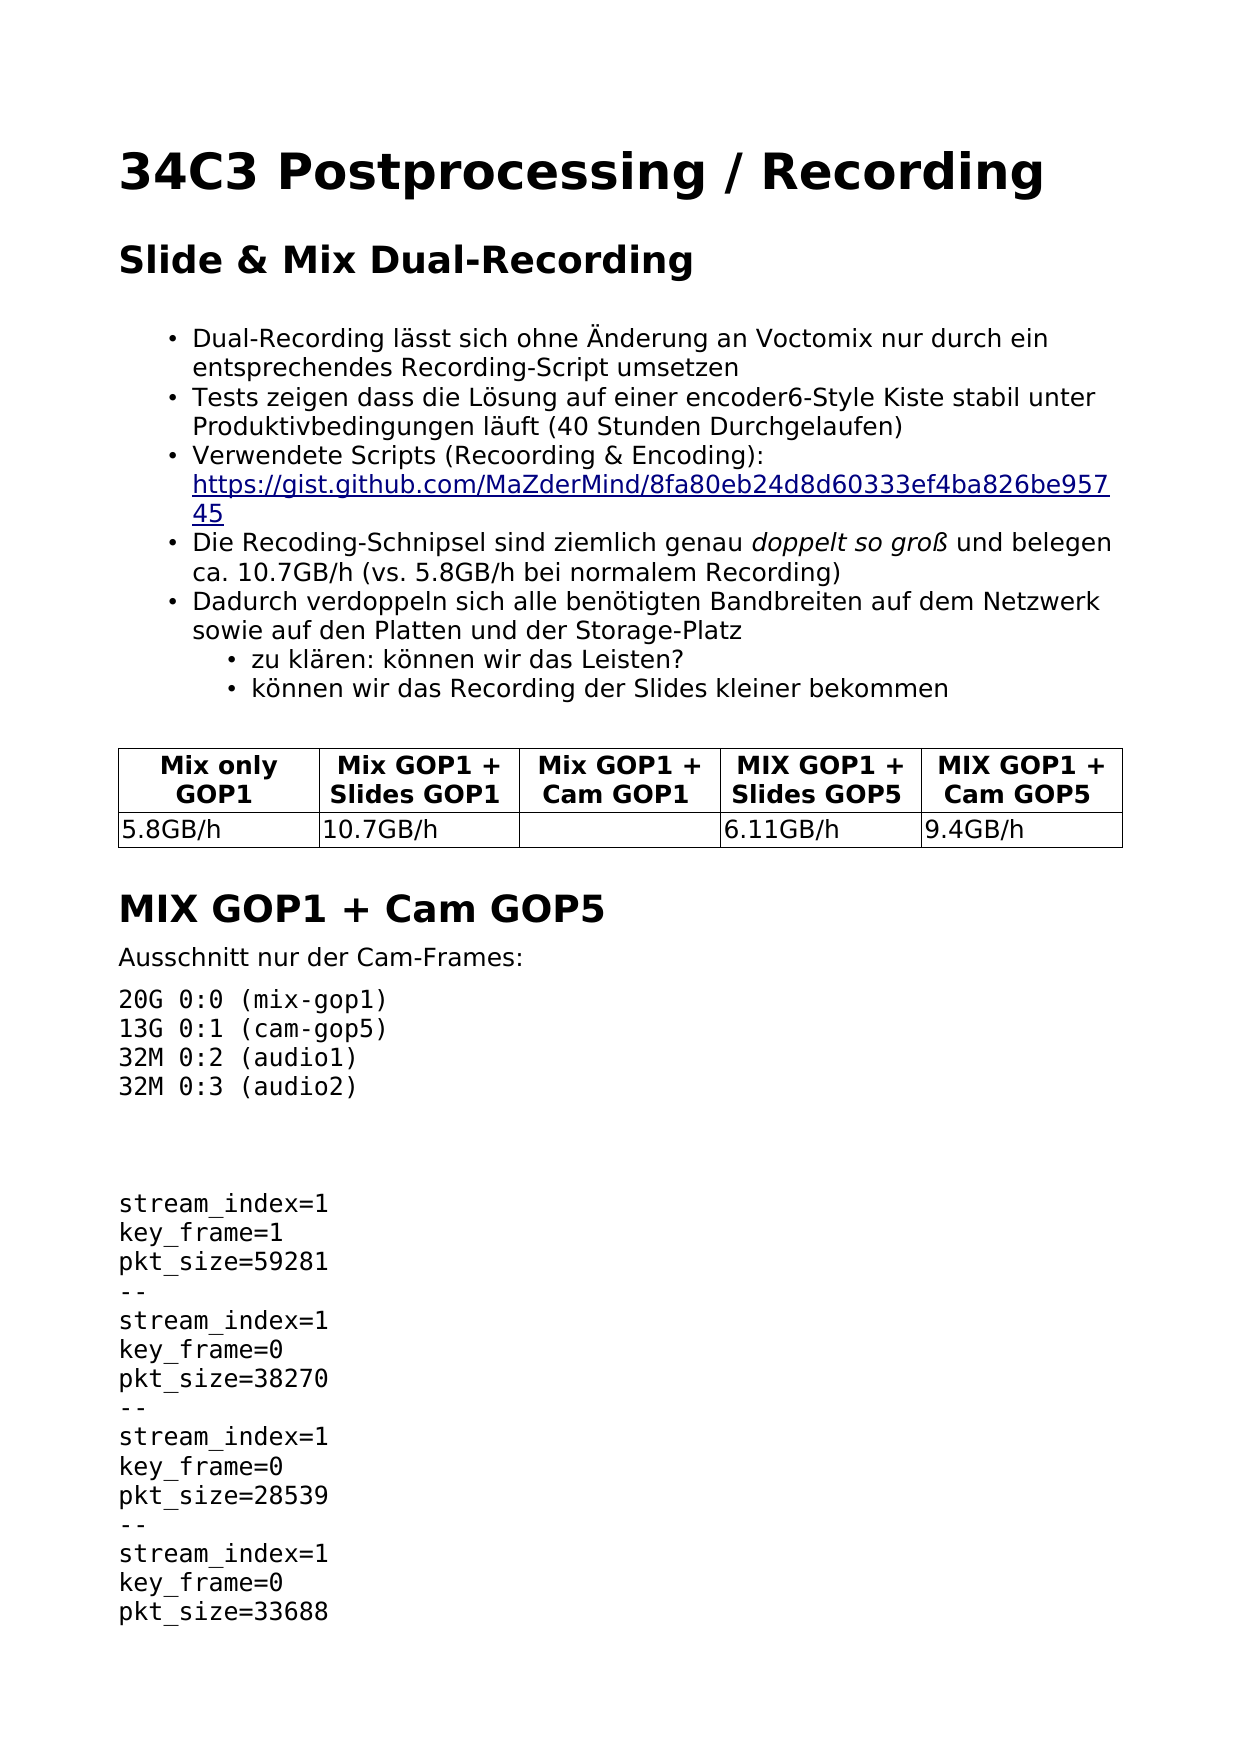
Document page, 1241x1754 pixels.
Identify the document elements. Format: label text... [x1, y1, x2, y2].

table_cell 6.11GB/h [721, 813, 921, 847]
table_header MIX GOP1 + Slides GOP5 [721, 749, 921, 812]
list Dadurch verdoppeln sich alle benötigten Bandbreiten auf dem Netzwerk sowie auf den Platten und der Storage-Platz [177, 587, 1122, 645]
list Die Recoding-Schnipsel sind ziemlich genau doppelt so groß und belegen ca. 10.7GB/h (vs. 5.8GB/h bei normalem Recording) [177, 529, 1122, 587]
table_cell 5.8GB/h [119, 813, 319, 847]
table_header Mix GOP1 + Cam GOP1 [520, 749, 720, 812]
table_cell 9.4GB/h [922, 813, 1122, 847]
table_header Mix only GOP1 [119, 749, 319, 812]
subtitle MIX GOP1 + Cam GOP5 [118, 887, 1122, 931]
subtitle Slide & Mix Dual-Recording [118, 239, 1122, 282]
table_cell 10.7GB/h [320, 813, 519, 847]
table_header MIX GOP1 + Cam GOP5 [922, 749, 1122, 812]
text Ausschnitt nur der Cam-Frames: [118, 943, 1122, 972]
text 20G 0:0 (mix-gop1) 13G 0:1 (cam-gop5) 32M 0:2 (audio1) 32M 0:3 (audio2) stream_index=1 key_frame=1 pkt_size=59281 -- stream_index=1 key_frame=0 pkt_size=38270 -- stream_index=1 key_frame=0 pkt_size=28539 -- stream_index=1 key_frame=0 pkt_size=33688 [118, 985, 1122, 1627]
table_header Mix GOP1 + Slides GOP1 [320, 749, 519, 812]
table_cell [520, 813, 720, 847]
list zu klären: können wir das Leisten? [236, 645, 1122, 674]
list können wir das Recording der Slides kleiner bekommen [236, 674, 1122, 704]
list Dual-Recording lässt sich ohne Änderung an Voctomix nur durch ein entsprechendes Recording-Script umsetzen [177, 324, 1122, 383]
list Verwendete Scripts (Recoording & Encoding): https://gist.github.com/MaZderMind/8fa80eb24d8d60333ef4ba826be95745 [177, 441, 1122, 529]
subtitle 34C3 Postprocessing / Recording [118, 143, 1122, 201]
list Tests zeigen dass die Lösung auf einer encoder6-Style Kiste stabil unter Produktivbedingungen läuft (40 Stunden Durchgelaufen) [177, 383, 1122, 441]
